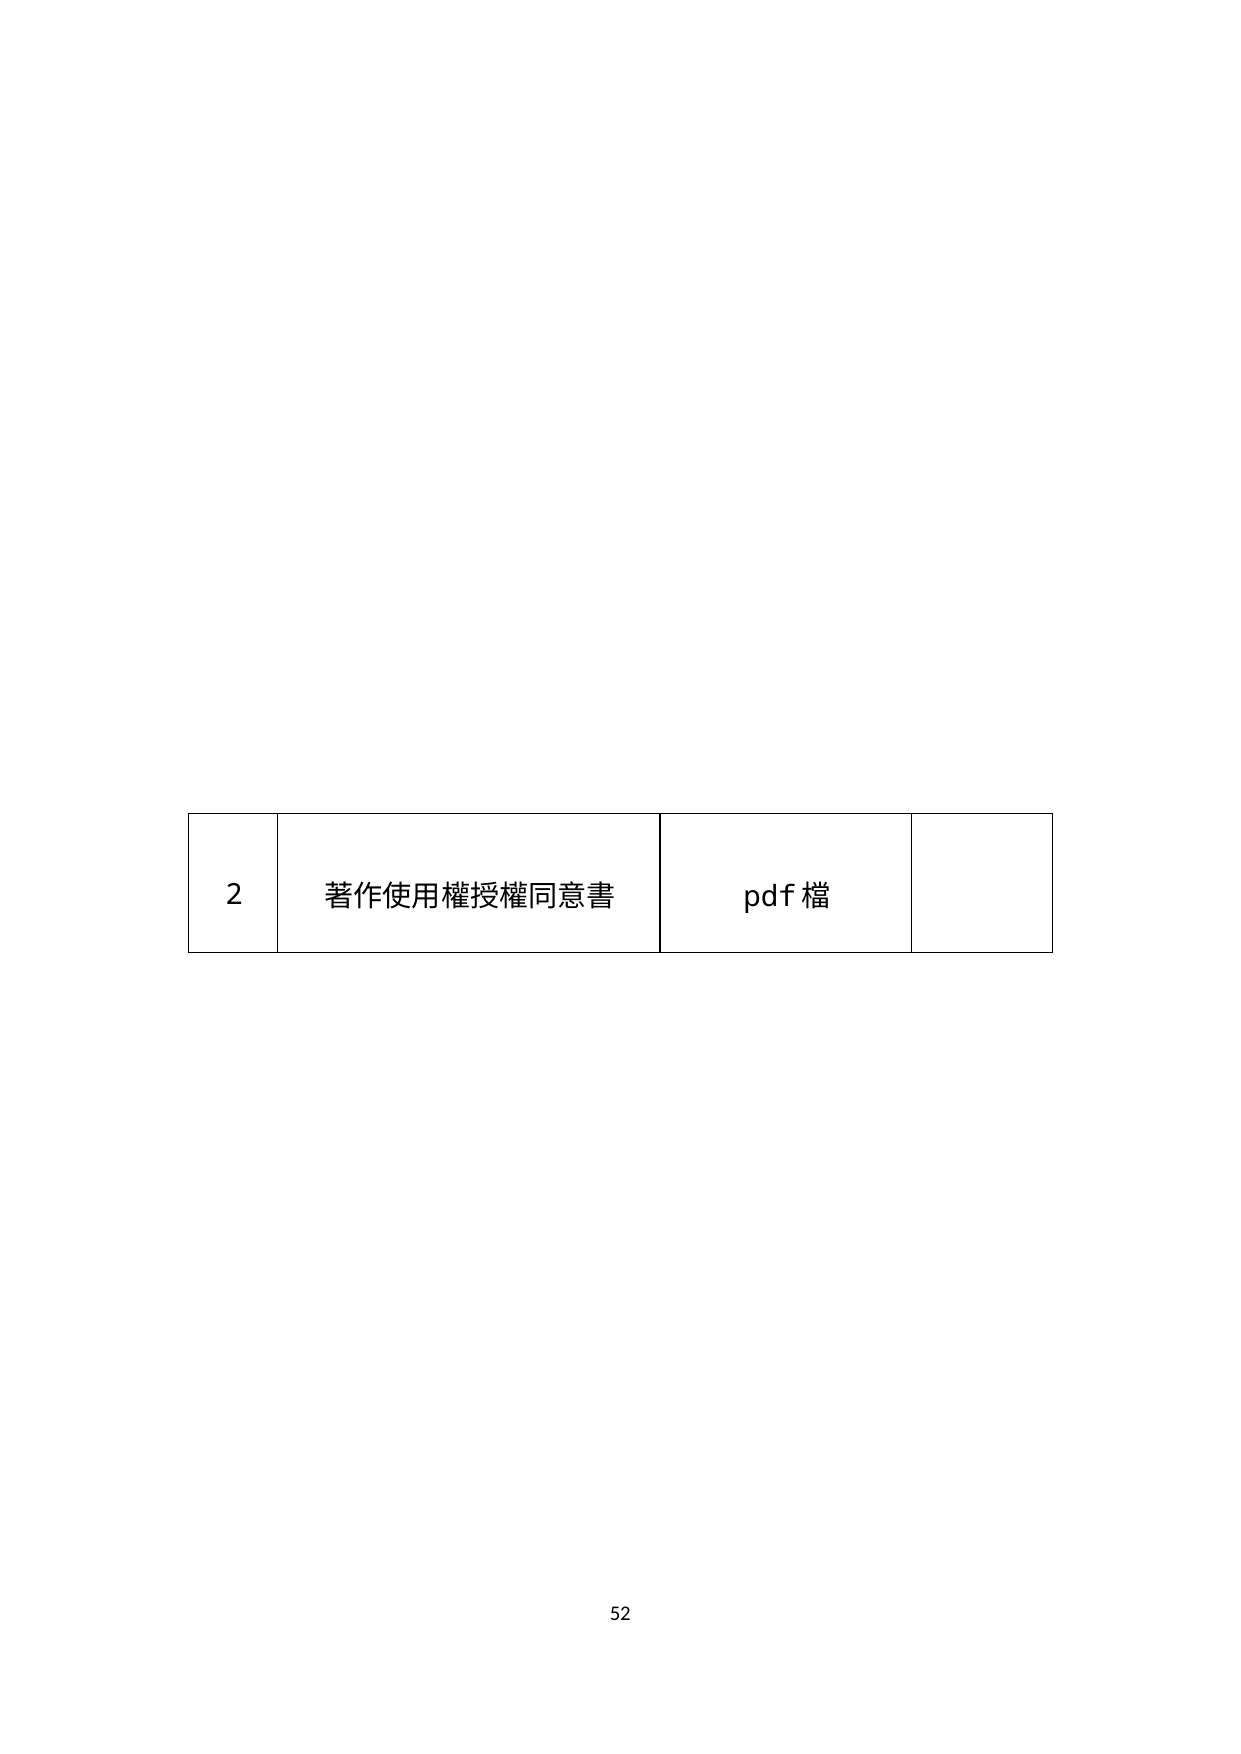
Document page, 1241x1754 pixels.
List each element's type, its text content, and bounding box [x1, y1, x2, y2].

table_cell 著作使用權授權同意書 [278, 814, 659, 952]
table_cell 2 [189, 814, 277, 952]
table_cell pdf檔 [661, 814, 911, 952]
table_cell [912, 814, 1052, 952]
